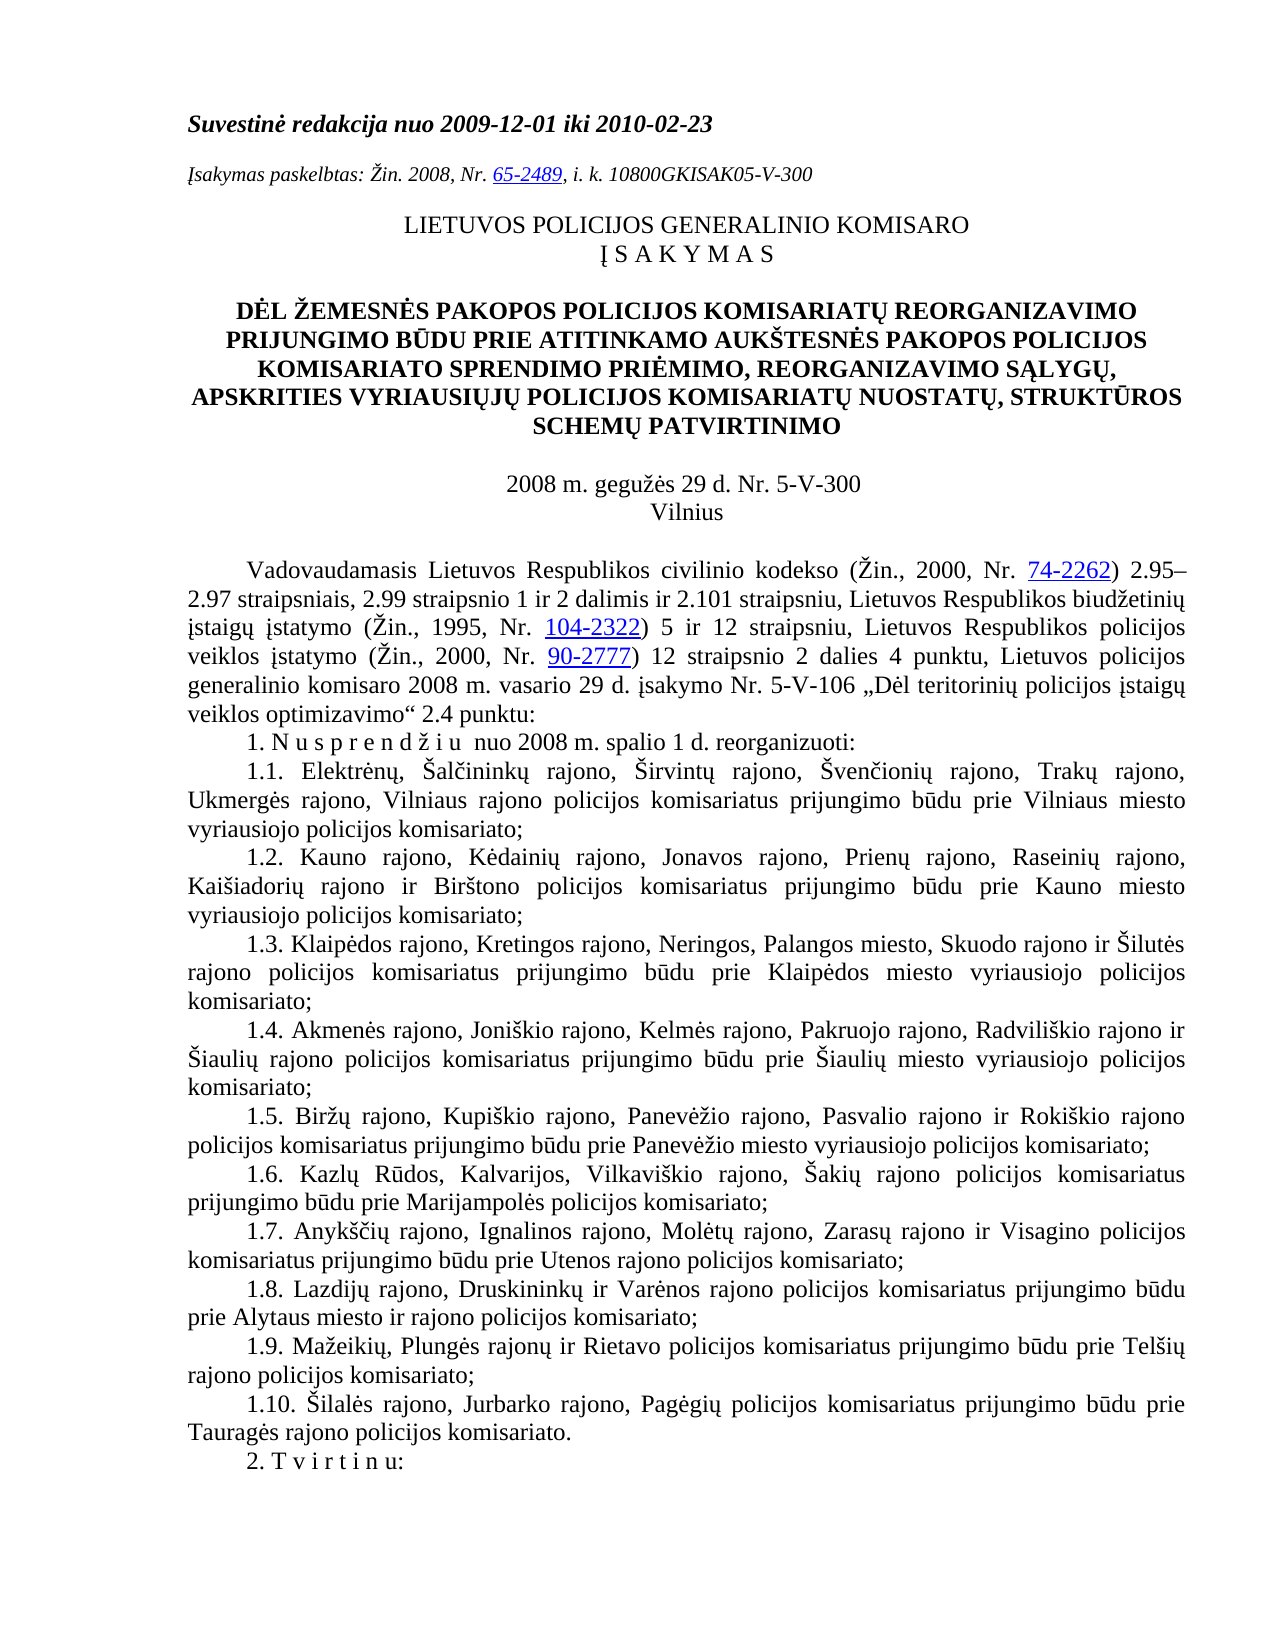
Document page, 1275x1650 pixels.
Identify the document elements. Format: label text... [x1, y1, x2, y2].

text 1.2. Kauno rajono, Kėdainių rajono, Jonavos rajono, Prienų rajono, Raseinių rajono, Kaišiadorių rajono ir Birštono policijos komisariatus prijungimo būdu prie Kauno miesto vyriausiojo policijos komisariato; [187, 842, 1186, 929]
text 1.3. Klaipėdos rajono, Kretingos rajono, Neringos, Palangos miesto, Skuodo rajono ir Šilutės rajono policijos komisariatus prijungimo būdu prie Klaipėdos miesto vyriausiojo policijos komisariato; [187, 929, 1186, 1015]
text 2008 m. gegužės 29 d. Nr. 5-V-300 [187, 469, 1186, 497]
text ĮSAKYMAS [187, 239, 1186, 267]
text 1.7. Anykščių rajono, Ignalinos rajono, Molėtų rajono, Zarasų rajono ir Visagino policijos komisariatus prijungimo būdu prie Utenos rajono policijos komisariato; [187, 1216, 1186, 1274]
text DĖL ŽEMESNĖS PAKOPOS POLICIJOS KOMISARIATŲ REORGANIZAVIMO PRIJUNGIMO BŪDU PRIE ATITINKAMO AUKŠTESNĖS PAKOPOS POLICIJOS KOMISARIATO SPRENDIMO PRIĖMIMO, REORGANIZAVIMO SĄLYGŲ, APSKRITIES VYRIAUSIŲJŲ POLICIJOS KOMISARIATŲ NUOSTATŲ, STRUKTŪROS SCHEMŲ PATVIRTINIMO [187, 296, 1186, 440]
text 1.5. Biržų rajono, Kupiškio rajono, Panevėžio rajono, Pasvalio rajono ir Rokiškio rajono policijos komisariatus prijungimo būdu prie Panevėžio miesto vyriausiojo policijos komisariato; [187, 1101, 1186, 1159]
text Suvestinė redakcija nuo 2009-12-01 iki 2010-02-23 [187, 109, 1186, 138]
text 1.8. Lazdijų rajono, Druskininkų ir Varėnos rajono policijos komisariatus prijungimo būdu prie Alytaus miesto ir rajono policijos komisariato; [187, 1274, 1186, 1331]
text 1.10. Šilalės rajono, Jurbarko rajono, Pagėgių policijos komisariatus prijungimo būdu prie Tauragės rajono policijos komisariato. [187, 1389, 1186, 1446]
text LIETUVOS POLICIJOS GENERALINIO KOMISARO [187, 210, 1186, 239]
text 1.4. Akmenės rajono, Joniškio rajono, Kelmės rajono, Pakruojo rajono, Radviliškio rajono ir Šiaulių rajono policijos komisariatus prijungimo būdu prie Šiaulių miesto vyriausiojo policijos komisariato; [187, 1015, 1186, 1101]
text Vadovaudamasis Lietuvos Respublikos civilinio kodekso (Žin., 2000, Nr. 74-2262) 2.95–2.97 straipsniais, 2.99 straipsnio 1 ir 2 dalimis ir 2.101 straipsniu, Lietuvos Respublikos biudžetinių įstaigų įstatymo (Žin., 1995, Nr. 104-2322) 5 ir 12 straipsniu, Lietuvos Respublikos policijos veiklos įstatymo (Žin., 2000, Nr. 90-2777) 12 straipsnio 2 dalies 4 punktu, Lietuvos policijos generalinio komisaro 2008 m. vasario 29 d. įsakymo Nr. 5-V-106 „Dėl teritorinių policijos įstaigų veiklos optimizavimo“ 2.4 punktu: [187, 555, 1186, 727]
text 1.1. Elektrėnų, Šalčininkų rajono, Širvintų rajono, Švenčionių rajono, Trakų rajono, Ukmergės rajono, Vilniaus rajono policijos komisariatus prijungimo būdu prie Vilniaus miesto vyriausiojo policijos komisariato; [187, 756, 1186, 842]
text 1.9. Mažeikių, Plungės rajonų ir Rietavo policijos komisariatus prijungimo būdu prie Telšių rajono policijos komisariato; [187, 1331, 1186, 1389]
text Įsakymas paskelbtas: Žin. 2008, Nr. 65-2489, i. k. 10800GKISAK05-V-300 [187, 162, 1186, 186]
text 1.6. Kazlų Rūdos, Kalvarijos, Vilkaviškio rajono, Šakių rajono policijos komisariatus prijungimo būdu prie Marijampolės policijos komisariato; [187, 1159, 1186, 1216]
text Vilnius [187, 497, 1186, 526]
text 2. Tvirtinu: [187, 1446, 1186, 1475]
text 1. Nusprendžiu nuo 2008 m. spalio 1 d. reorganizuoti: [187, 727, 1186, 756]
